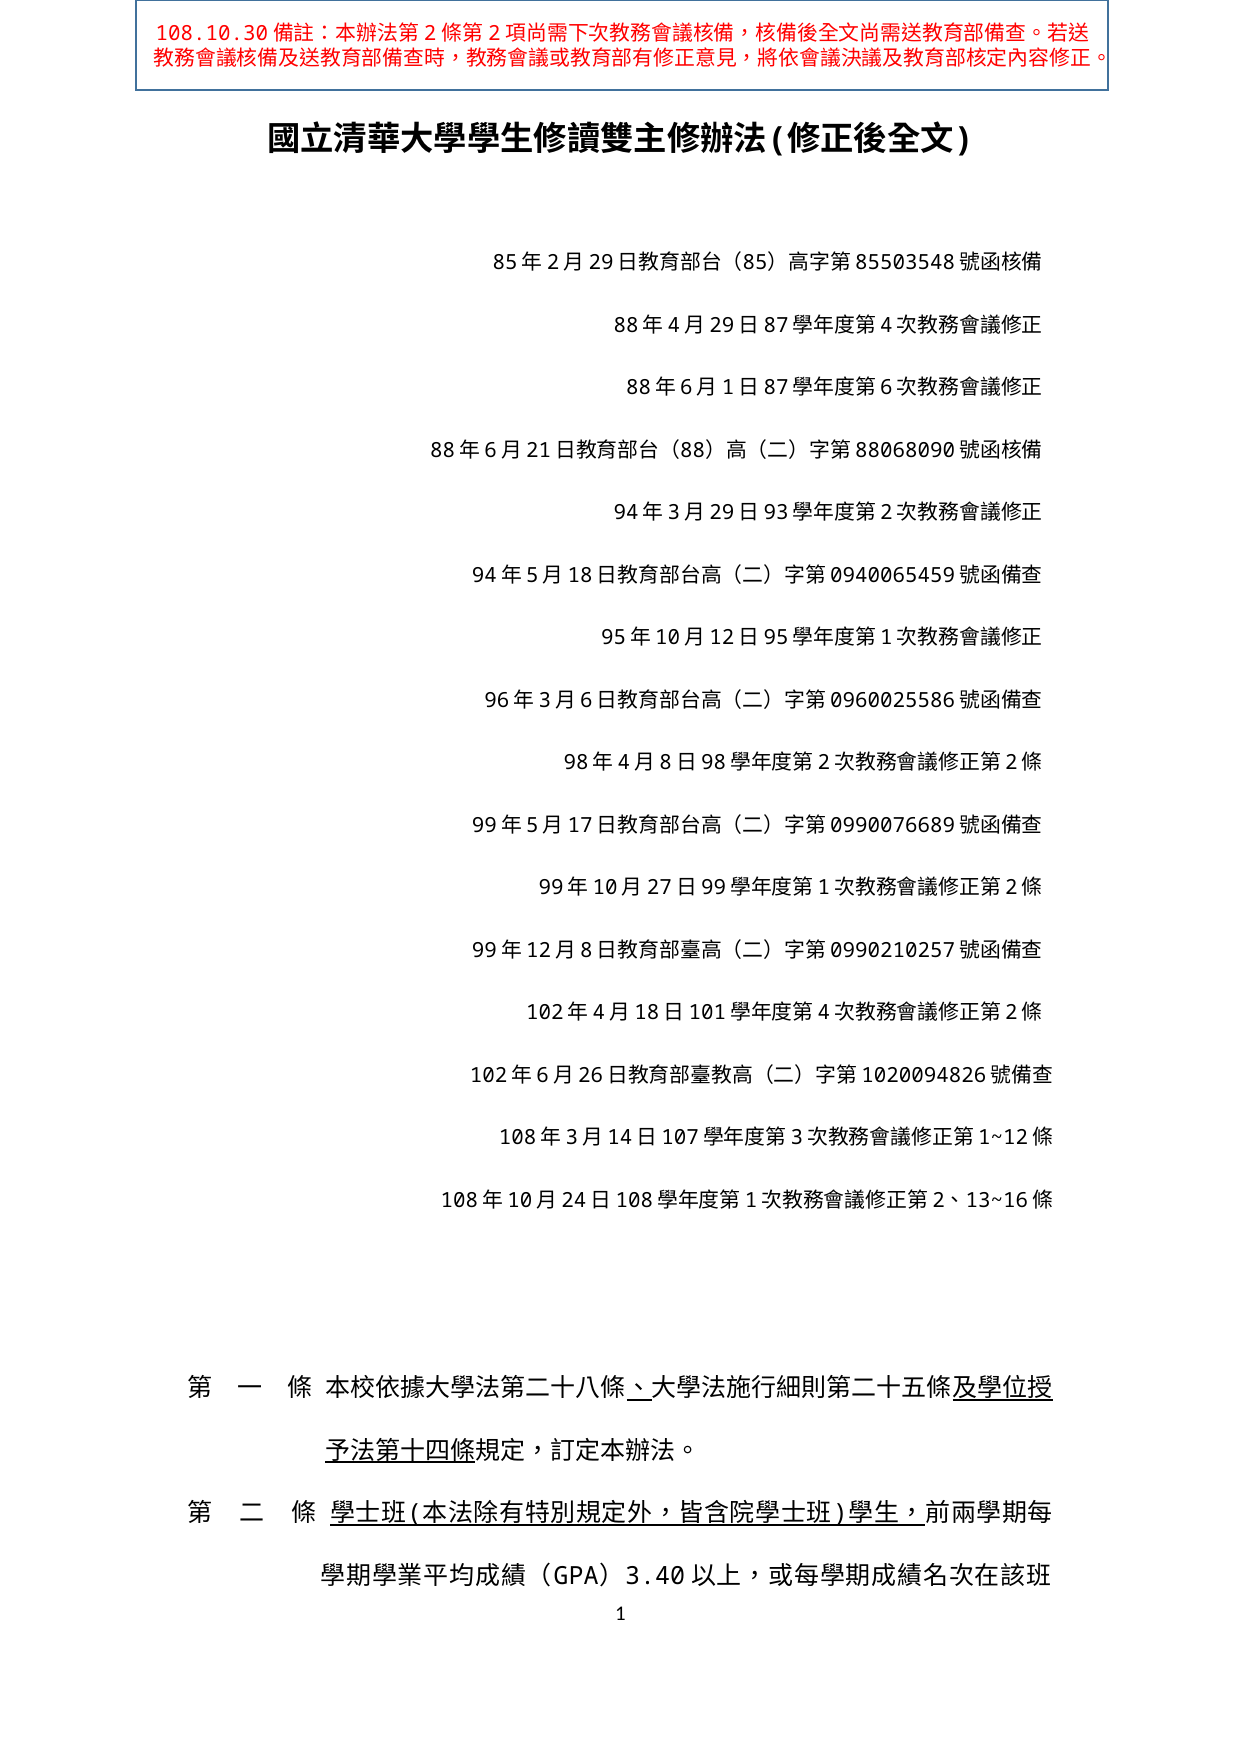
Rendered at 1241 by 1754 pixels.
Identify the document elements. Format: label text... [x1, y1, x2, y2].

text 95年10月12日95學年度第1次教務會議修正 [187, 594, 1053, 657]
text 94年5月18日教育部台高（二）字第0940065459號函備查 [187, 532, 1053, 594]
text 99年10月27日99學年度第1次教務會議修正第2條 [187, 844, 1053, 907]
text 第 一 條 本校依據大學法第二十八條、大學法施行細則第二十五條及學位授予法第十四條規定，訂定本辦法。 [187, 1344, 1053, 1469]
text 108年3月14日107學年度第3次教務會議修正第1~12條 [187, 1094, 1053, 1157]
text 108年10月24日108學年度第1次教務會議修正第2、13~16條 [187, 1157, 1053, 1219]
text 88年4月29日87學年度第4次教務會議修正 [187, 282, 1053, 344]
text 99年12月8日教育部臺高（二）字第0990210257號函備查 [187, 907, 1053, 969]
text 96年3月6日教育部台高（二）字第0960025586號函備查 [187, 657, 1053, 719]
text 99年5月17日教育部台高（二）字第0990076689號函備查 [187, 782, 1053, 844]
text 102年4月18日101學年度第4次教務會議修正第2條 [187, 969, 1053, 1032]
text 85年2月29日教育部台（85）高字第85503548號函核備 [187, 219, 1053, 282]
text 98年4月8日98學年度第2次教務會議修正第2條 [187, 719, 1053, 782]
text 第 二 條 學士班(本法除有特別規定外，皆含院學士班)學生，前兩學期每學期學業平均成績（GPA）3.40以上，或每學期成績名次在該班學生人數百分之十以內，得申請修讀本校及他校其他學系(班)學士班為雙主修。但院學士班學生不得加修本校其他院學士班為雙主修。 [187, 1469, 1053, 1594]
text 94年3月29日93學年度第2次教務會議修正 [187, 469, 1053, 532]
text 88年6月21日教育部台（88）高（二）字第88068090號函核備 [187, 407, 1053, 469]
text 88年6月1日87學年度第6次教務會議修正 [187, 344, 1053, 407]
text 102年6月26日教育部臺教高（二）字第1020094826號備查 [187, 1032, 1053, 1094]
text 國立清華大學學生修讀雙主修辦法(修正後全文) [187, 94, 1053, 157]
